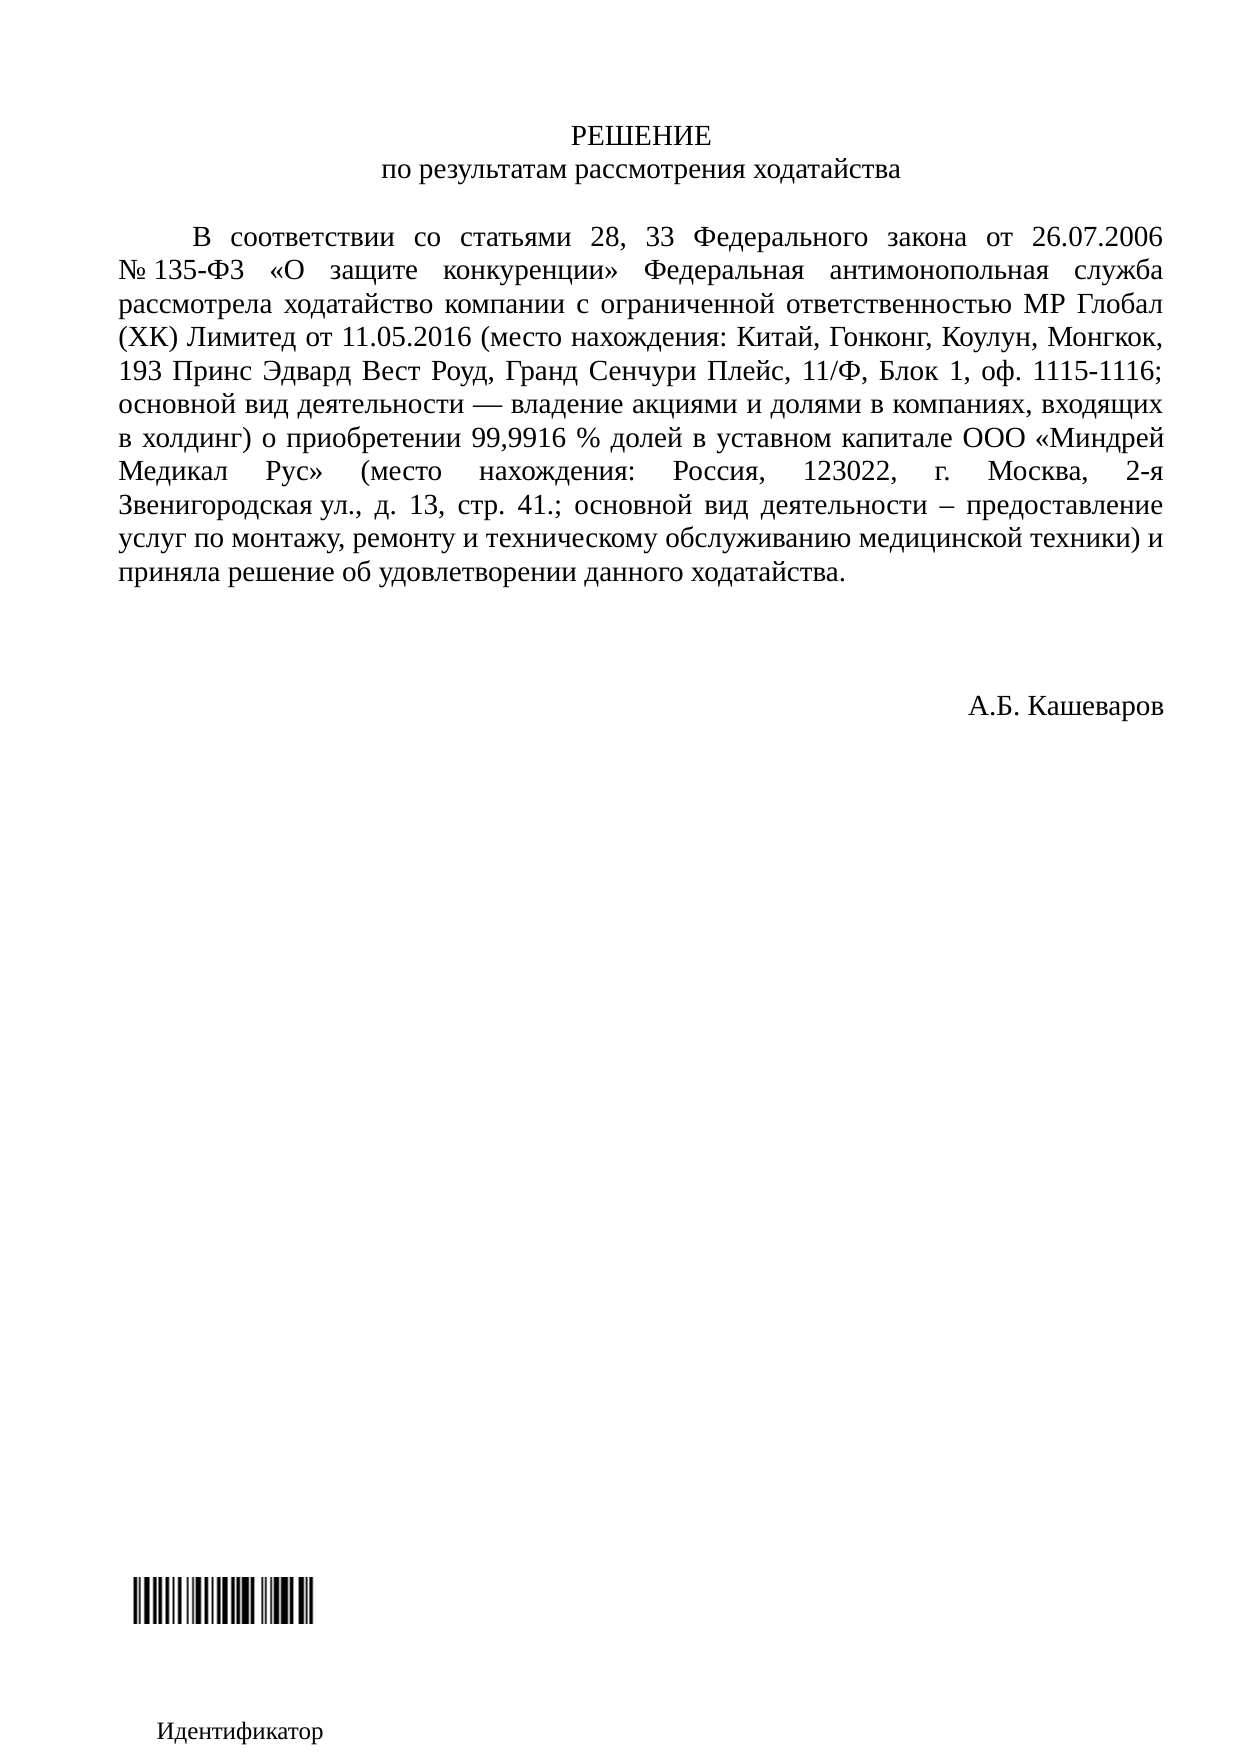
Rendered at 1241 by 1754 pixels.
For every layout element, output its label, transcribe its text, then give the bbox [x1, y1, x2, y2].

text В соответствии со статьями 28, 33 Федерального закона от 26.07.2006 № 135‑Ф3 «О защите конкуренции» Федеральная антимонопольная служба рассмотрела ходатайство компании с ограниченной ответственностью МР Глобал (ХК) Лимитед от 11.05.2016 (место нахождения: Китай, Гонконг, Коулун, Монгкок, 193 Принс Эдвард Вест Роуд, Гранд Сенчури Плейс, 11/Ф, Блок 1, оф. 1115-1116; основной вид деятельности — владение акциями и долями в компаниях, входящих в холдинг) о приобретении 99,9916 % долей в уставном капитале ООО «Миндрей Медикал Рус» (место нахождения: Россия, 123022, г. Москва, 2-я Звенигородская ул., д. 13, стр. 41.; основной вид деятельности – предоставление услуг по монтажу, ремонту и техническому обслуживанию медицинской техники) и приняла решение об удовлетворении данного ходатайства. [118, 219, 1164, 588]
text РЕШЕНИЕ [118, 118, 1164, 152]
text по результатам рассмотрения ходатайства [118, 152, 1164, 185]
text А.Б. Кашеваров [118, 688, 1164, 722]
picture [118, 1577, 331, 1624]
